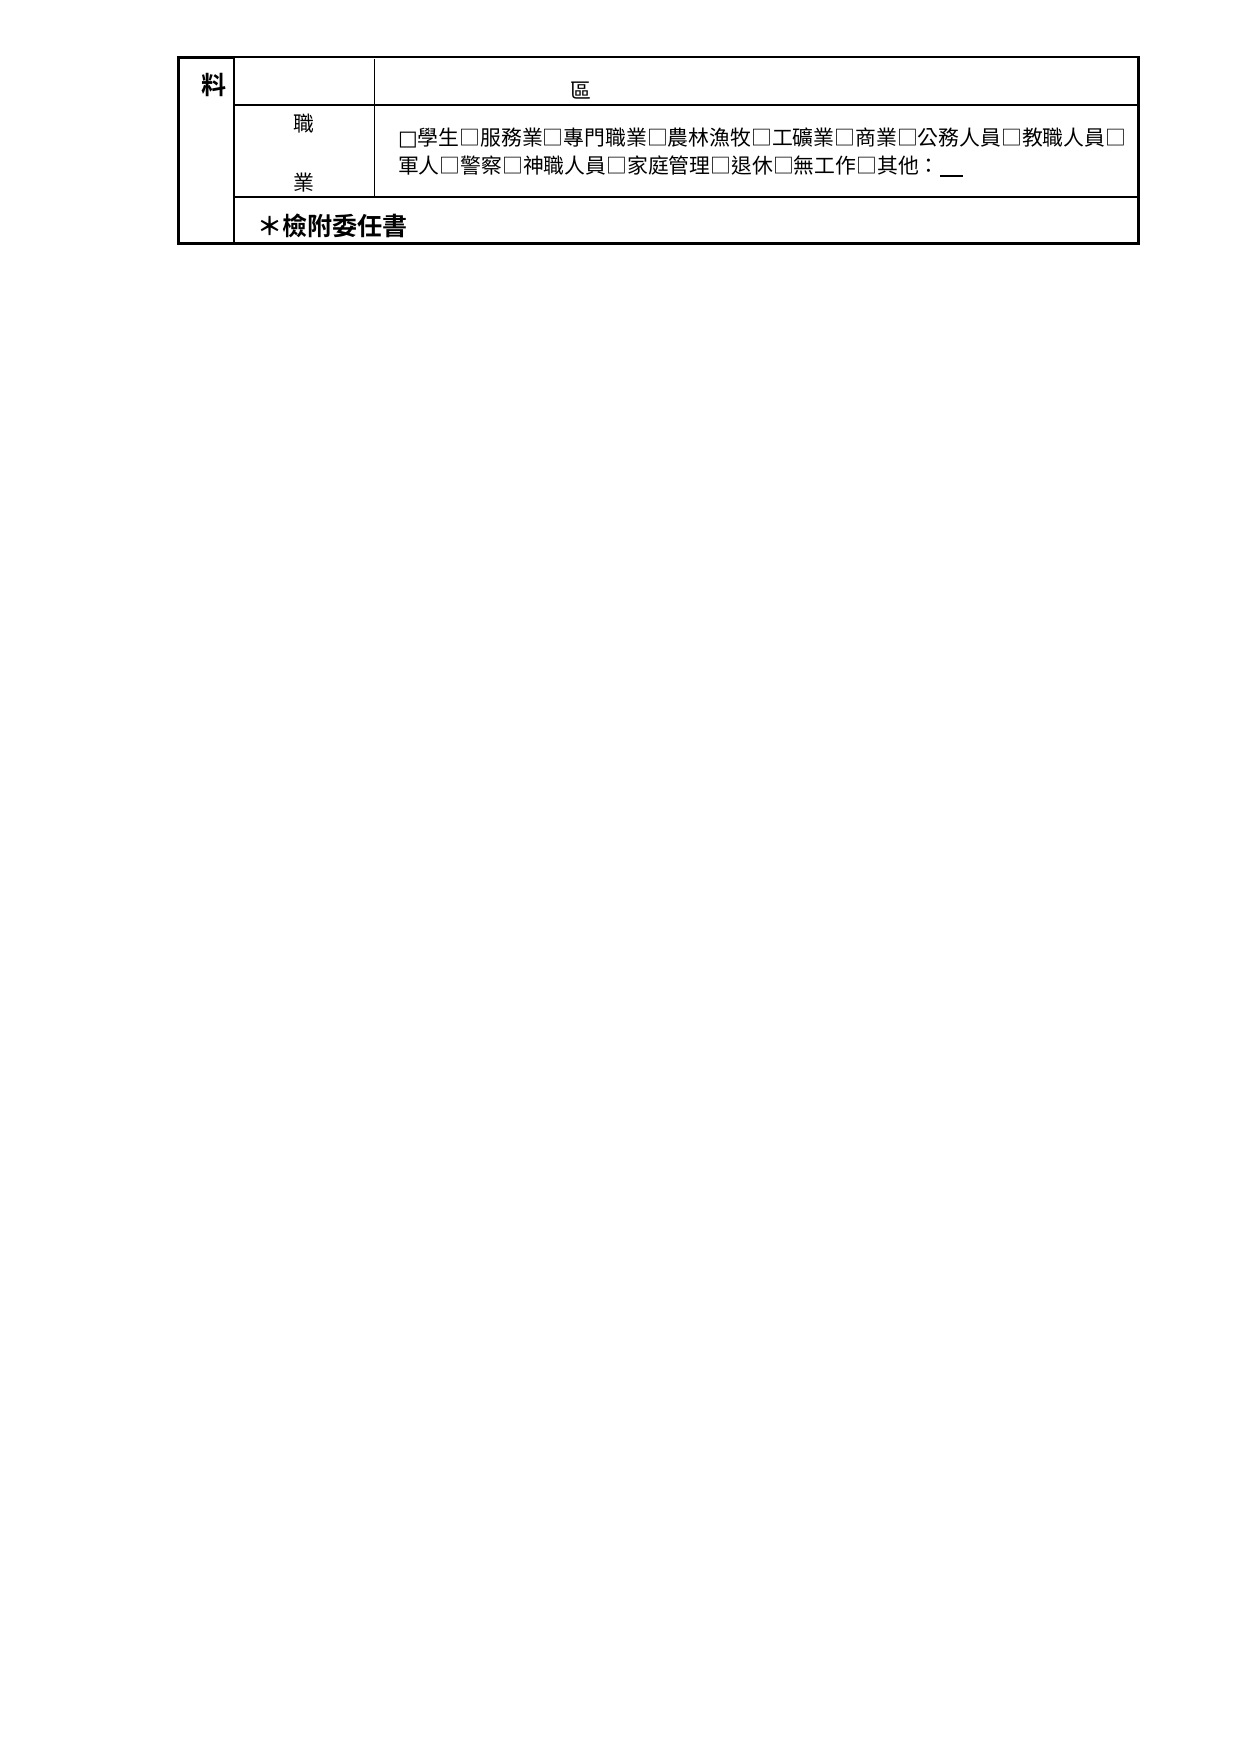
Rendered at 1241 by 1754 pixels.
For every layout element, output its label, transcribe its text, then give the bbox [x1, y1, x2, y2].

table_cell [1000, 58, 1100, 104]
table_cell [1100, 58, 1137, 104]
table_cell [811, 58, 959, 104]
table_cell [375, 58, 530, 104]
table_cell [628, 58, 710, 104]
table_cell 料 [180, 59, 233, 242]
table_cell [959, 58, 1000, 104]
table_cell [710, 58, 811, 104]
table_cell 區 [530, 58, 628, 104]
table_cell ＊檢附委任書 [235, 198, 1137, 242]
table_cell 職 業 [235, 106, 374, 196]
table_cell □學生□服務業□專門職業□農林漁牧□工礦業□商業□公務人員□教職人員□軍人□警察□神職人員□家庭管理□退休□無工作□其他： [375, 106, 1137, 196]
table_cell [235, 58, 374, 104]
